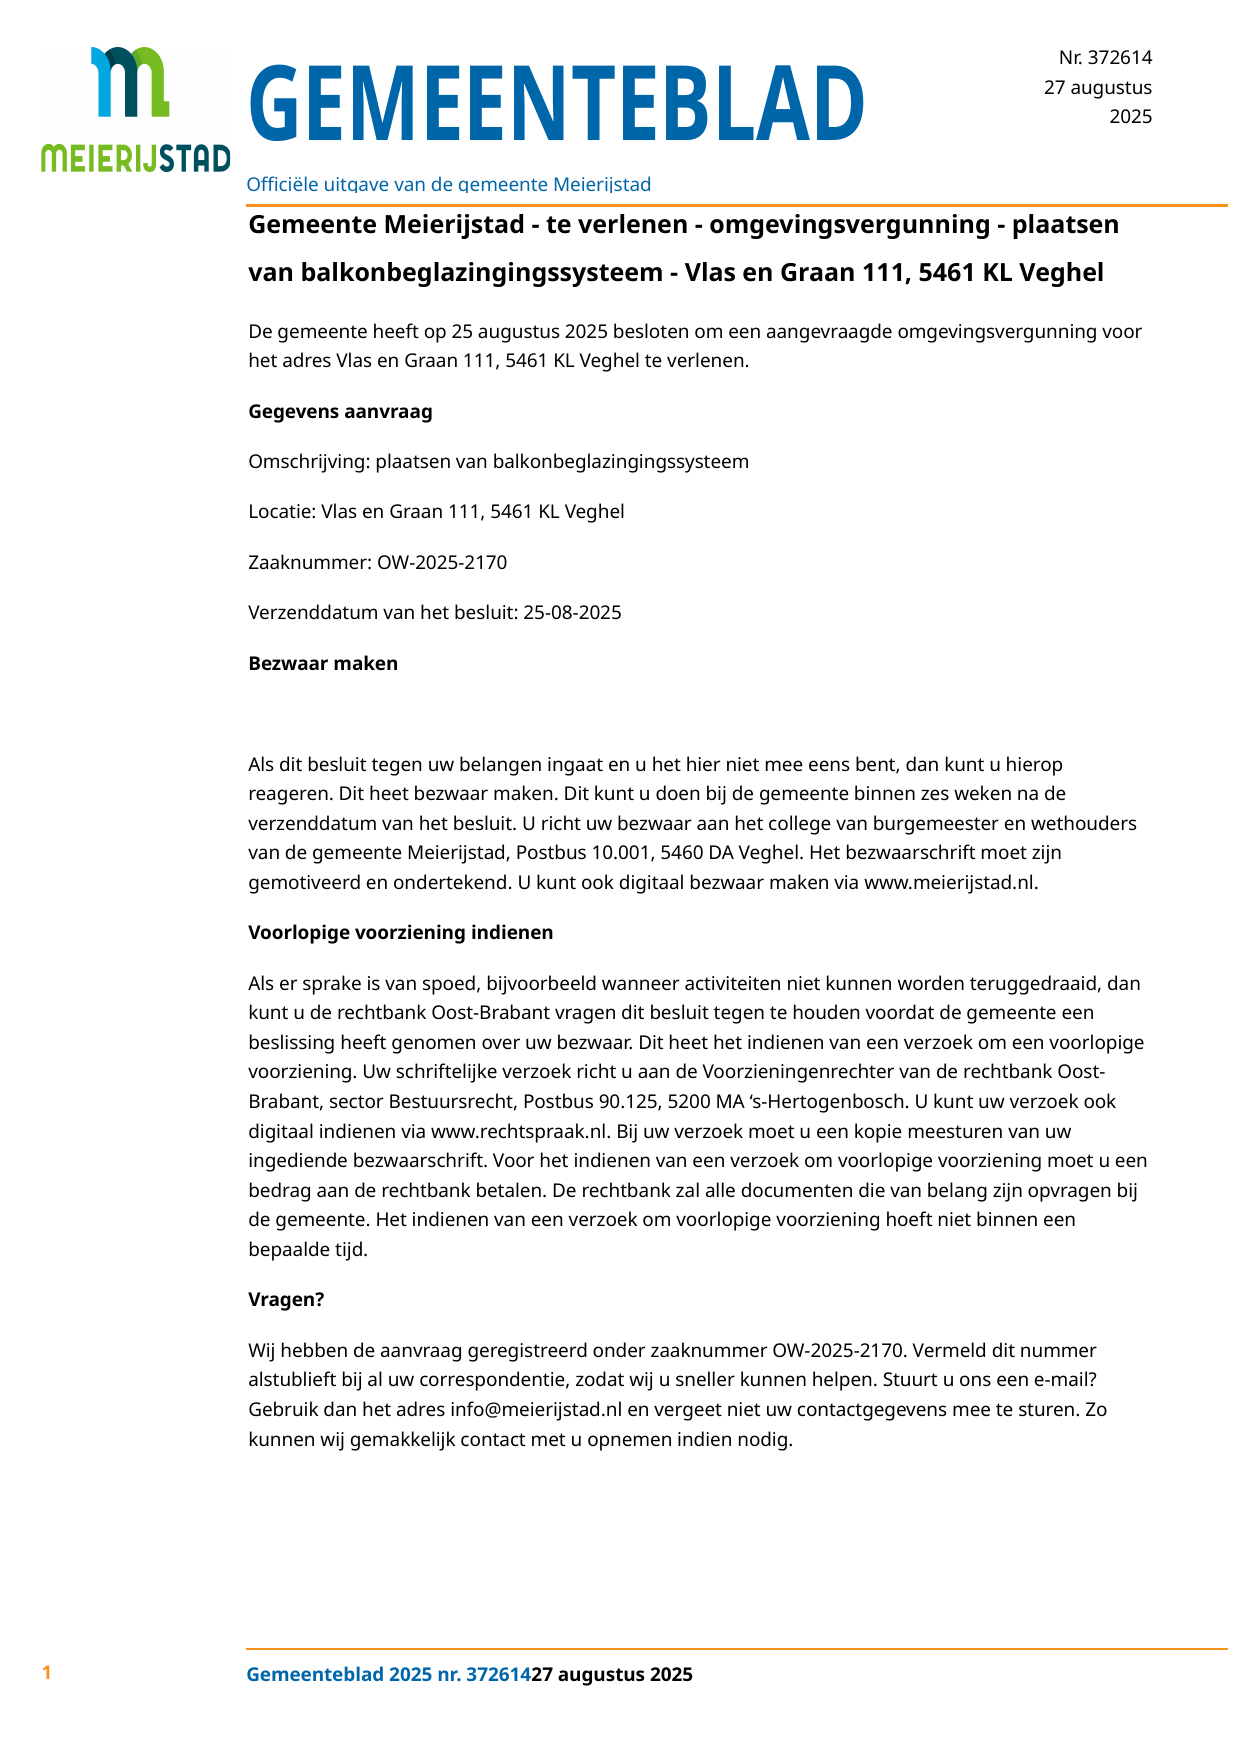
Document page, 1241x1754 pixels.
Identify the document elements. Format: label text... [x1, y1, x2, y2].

text Vragen? [248, 1287, 1152, 1312]
text Omschrijving: plaatsen van balkonbeglazingingssysteem [248, 448, 1152, 474]
text Verzenddatum van het besluit: 25-08-2025 [248, 599, 1152, 625]
text Bezwaar maken [248, 650, 1152, 676]
text Voorlopige voorziening indienen [248, 919, 1152, 945]
text Locatie: Vlas en Graan 111, 5461 KL Veghel [248, 499, 1152, 524]
text Gegevens aanvraag [248, 398, 1152, 424]
text Zaaknummer: OW-2025-2170 [248, 549, 1152, 575]
picture [41, 47, 231, 172]
text Als dit besluit tegen uw belangen ingaat en u het hier niet mee eens bent, dan kunt u hierop reageren. Dit heet bezwaar maken. Dit kunt u doen bij de gemeente binnen zes weken na de verzenddatum van het besluit. U richt uw bezwaar aan het college van burgemeester en wethouders van de gemeente Meierijstad, Postbus 10.001, 5460 DA Veghel. Het bezwaarschrift moet zijn gemotiveerd en ondertekend. U kunt ook digitaal bezwaar maken via www.meierijstad.nl. [248, 751, 1152, 895]
text Gemeente Meierijstad - te verlenen - omgevingsvergunning - plaatsen van balkonbeglazingingssysteem - Vlas en Graan 111, 5461 KL Veghel [248, 207, 1152, 288]
text Als er sprake is van spoed, bijvoorbeeld wanneer activiteiten niet kunnen worden teruggedraaid, dan kunt u de rechtbank Oost-Brabant vragen dit besluit tegen te houden voordat de gemeente een beslissing heeft genomen over uw bezwaar. Dit heet het indienen van een verzoek om een voorlopige voorziening. Uw schriftelijke verzoek richt u aan de Voorzieningenrechter van de rechtbank Oost-Brabant, sector Bestuursrecht, Postbus 90.125, 5200 MA ‘s-Hertogenbosch. U kunt uw verzoek ook digitaal indienen via www.rechtspraak.nl. Bij uw verzoek moet u een kopie meesturen van uw ingediende bezwaarschrift. Voor het indienen van een verzoek om voorlopige voorziening moet u een bedrag aan de rechtbank betalen. De rechtbank zal alle documenten die van belang zijn opvragen bij de gemeente. Het indienen van een verzoek om voorlopige voorziening hoeft niet binnen een bepaalde tijd. [248, 970, 1152, 1262]
text De gemeente heeft op 25 augustus 2025 besloten om een aangevraagde omgevingsvergunning voor het adres Vlas en Graan 111, 5461 KL Veghel te verlenen. [248, 318, 1152, 373]
text Wij hebben de aanvraag geregistreerd onder zaaknummer OW-2025-2170. Vermeld dit nummer alstublieft bij al uw correspondentie, zodat wij u sneller kunnen helpen. Stuurt u ons een e-mail? Gebruik dan het adres info@meierijstad.nl en vergeet niet uw contactgegevens mee te sturen. Zo kunnen wij gemakkelijk contact met u opnemen indien nodig. [248, 1337, 1152, 1452]
